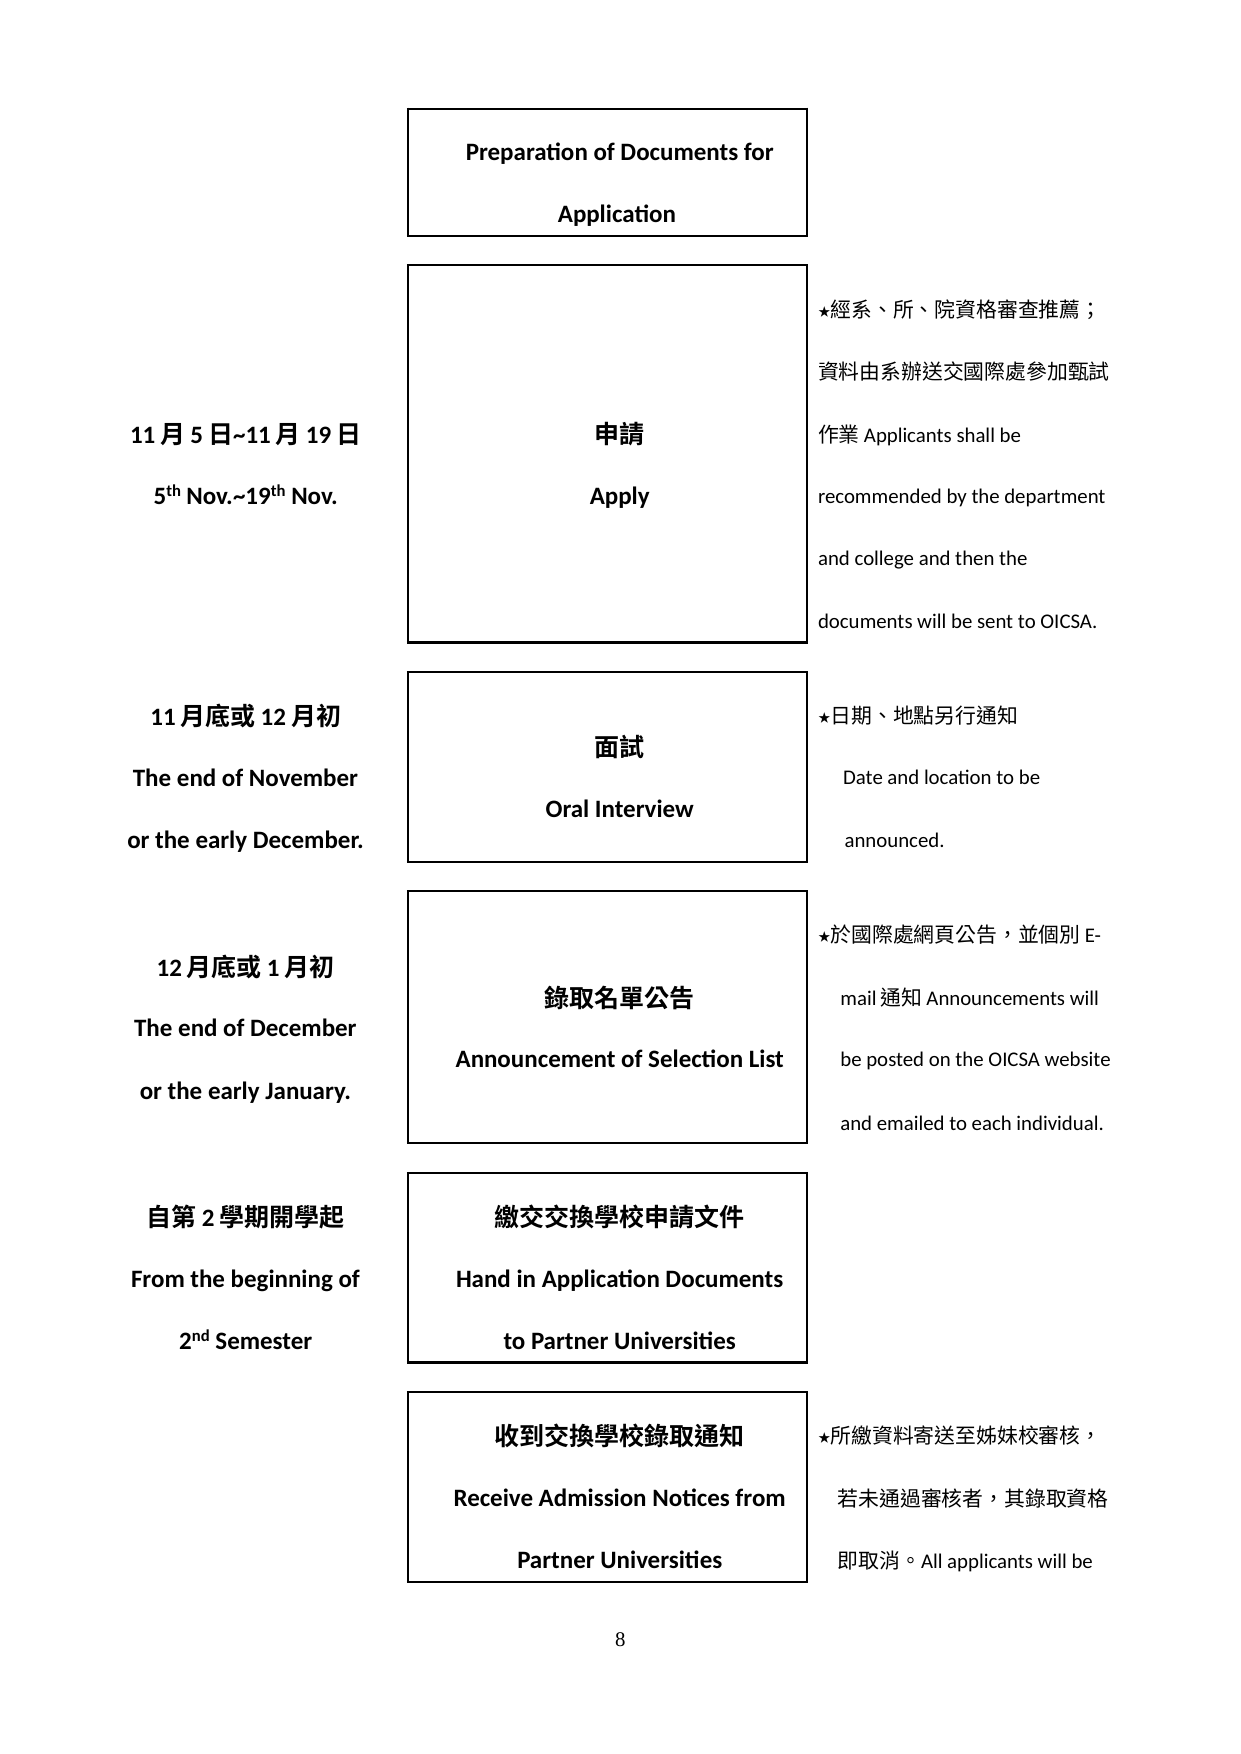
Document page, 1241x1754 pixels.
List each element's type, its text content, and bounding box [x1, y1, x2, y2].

table_cell ★日期、地點另行通知 Date and location to be announced. [808, 671, 1128, 861]
table_cell [807, 235, 1128, 264]
table_cell 面試 Oral Interview [409, 673, 806, 861]
table_cell [113, 641, 378, 671]
table_cell ↓ [408, 644, 807, 671]
table_cell [378, 641, 408, 671]
table_cell 11月底或12月初 The end of November or the early December. [113, 671, 378, 861]
table_cell 錄取名單公告 Announcement of Selection List [409, 892, 806, 1142]
table_cell 收到交換學校錄取通知 Receive Admission Notices from Partner Universities [409, 1393, 806, 1581]
table_cell [807, 641, 1128, 671]
table_cell [378, 890, 407, 1142]
table_cell [378, 1361, 408, 1391]
table_cell [378, 235, 408, 264]
table_cell [378, 1172, 407, 1361]
table_cell ↓ [408, 1364, 807, 1391]
table_cell [807, 861, 1128, 890]
table_cell ↓ [408, 237, 807, 264]
table_cell [378, 861, 408, 890]
table_cell [378, 1142, 408, 1172]
table_cell ↓ [408, 863, 807, 890]
table_cell 申請 Apply [409, 266, 806, 641]
table_cell [113, 1361, 378, 1391]
table_cell [378, 264, 407, 641]
table_cell 12月底或1月初 The end of December or the early January. [113, 890, 378, 1142]
table_cell ↓ [408, 1144, 807, 1172]
table_header Preparation of Documents for Application [409, 110, 806, 235]
table_header [113, 108, 378, 235]
table_cell 繳交交換學校申請文件 Hand in Application Documents to Partner Universities [409, 1174, 806, 1361]
table_cell 11月5日~11月19日 5th Nov.~19th Nov. [113, 264, 378, 641]
table_cell [378, 1391, 407, 1581]
table_cell [113, 1142, 378, 1172]
table_cell [113, 235, 378, 264]
table_cell 自第2學期開學起 From the beginning of 2nd Semester [113, 1172, 378, 1361]
table_cell [807, 1361, 1128, 1391]
table_cell ★所繳資料寄送至姊妹校審核，若未通過審核者，其錄取資格即取消。All applicants will be [808, 1391, 1128, 1581]
table_header [808, 108, 1128, 235]
table_cell [378, 671, 407, 861]
table_cell ★於國際處網頁公告，並個別E-mail通知Announcements will be posted on the OICSA website and emailed to each individual. [808, 890, 1128, 1142]
table_cell [113, 1391, 378, 1581]
table_cell [807, 1142, 1128, 1172]
table_cell ★經系、所、院資格審查推薦；資料由系辦送交國際處參加甄試作業Applicants shall be recommended by the department and college and then the documents will be sent to OICSA. [808, 264, 1128, 641]
table_cell [808, 1172, 1128, 1361]
table_header [378, 108, 407, 235]
table_cell [113, 861, 378, 890]
